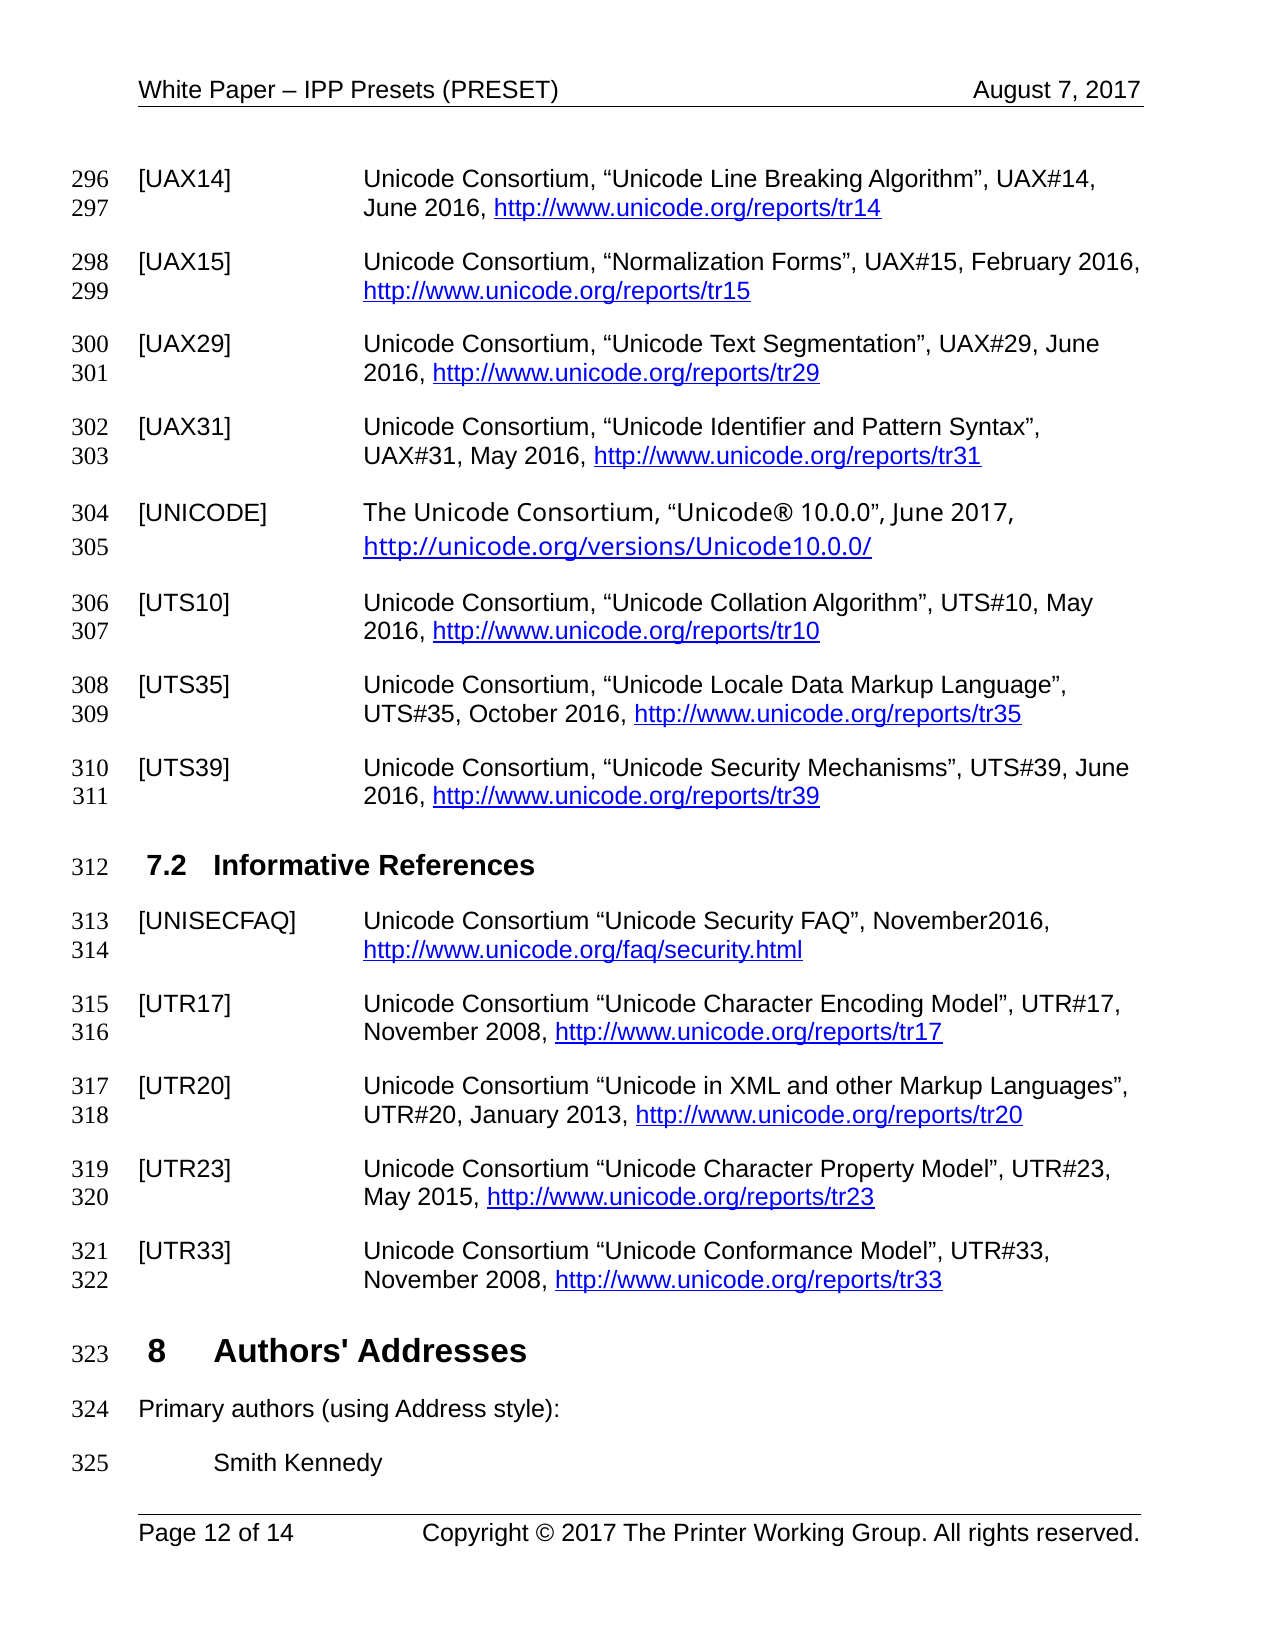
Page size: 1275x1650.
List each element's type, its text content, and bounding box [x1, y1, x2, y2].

text [UNICODE] The Unicode Consortium, “Unicode® 10.0.0”, June 2017, http://unicode.org/versions/Unicode10.0.0/ [138, 494, 1144, 562]
text [UAX29] Unicode Consortium, “Unicode Text Segmentation”, UAX#29, June 2016, http://www.unicode.org/reports/tr29 [138, 329, 1144, 387]
text [UTS10] Unicode Consortium, “Unicode Collation Algorithm”, UTS#10, May 2016, http://www.unicode.org/reports/tr10 [138, 587, 1144, 645]
text [UAX15] Unicode Consortium, “Normalization Forms”, UAX#15, February 2016, http://www.unicode.org/reports/tr15 [138, 247, 1144, 304]
text [UTR20] Unicode Consortium “Unicode in XML and other Markup Languages”, UTR#20, January 2013, http://www.unicode.org/reports/tr20 [138, 1071, 1144, 1128]
text [UTS35] Unicode Consortium, “Unicode Locale Data Markup Language”, UTS#35, October 2016, http://www.unicode.org/reports/tr35 [138, 670, 1144, 727]
text [UTR23] Unicode Consortium “Unicode Character Property Model”, UTR#23, May 2015, http://www.unicode.org/reports/tr23 [138, 1153, 1144, 1211]
subtitle Authors' Addresses [138, 1331, 1144, 1369]
text Primary authors (using Address style): [138, 1394, 1144, 1423]
text [UNISECFAQ] Unicode Consortium “Unicode Security FAQ”, November2016, http://www.unicode.org/faq/security.html [138, 906, 1144, 963]
subtitle Informative References [138, 847, 1144, 881]
text Smith Kennedy [213, 1448, 1144, 1477]
text [UAX31] Unicode Consortium, “Unicode Identifier and Pattern Syntax”, UAX#31, May 2016, http://www.unicode.org/reports/tr31 [138, 412, 1144, 469]
text [UTR17] Unicode Consortium “Unicode Character Encoding Model”, UTR#17, November 2008, http://www.unicode.org/reports/tr17 [138, 988, 1144, 1046]
text [UTR33] Unicode Consortium “Unicode Conformance Model”, UTR#33, November 2008, http://www.unicode.org/reports/tr33 [138, 1236, 1144, 1293]
text [UAX14] Unicode Consortium, “Unicode Line Breaking Algorithm”, UAX#14, June 2016, http://www.unicode.org/reports/tr14 [138, 164, 1144, 222]
text [UTS39] Unicode Consortium, “Unicode Security Mechanisms”, UTS#39, June 2016, http://www.unicode.org/reports/tr39 [138, 752, 1144, 810]
